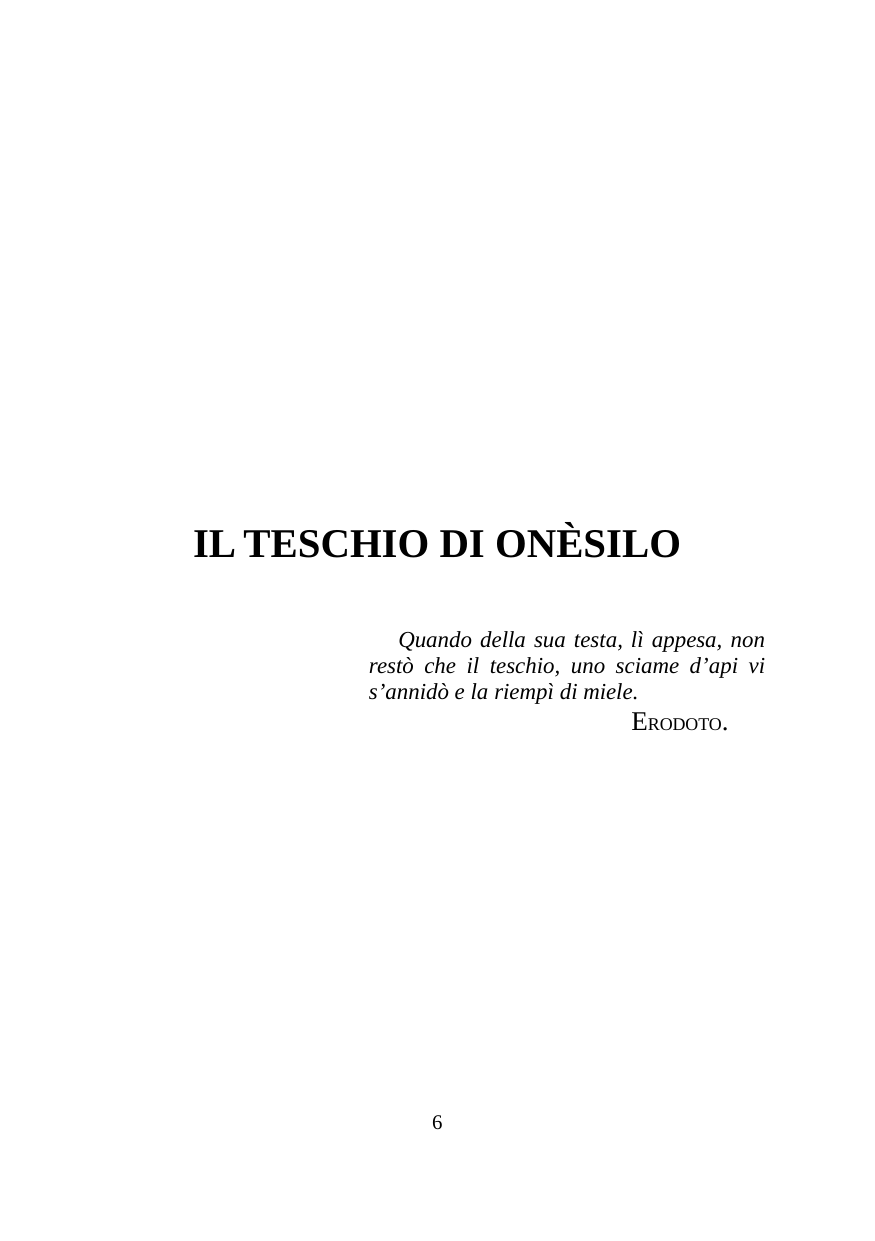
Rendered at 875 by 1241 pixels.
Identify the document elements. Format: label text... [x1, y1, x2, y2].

text Erodoto. [106, 705, 728, 736]
subtitle IL TESCHIO DI ONÈSILO [106, 520, 768, 567]
text Quando della sua testa, lì appesa, non restò che il teschio, uno sciame d’api vi s’annidò e la riempì di miele. [369, 626, 768, 705]
